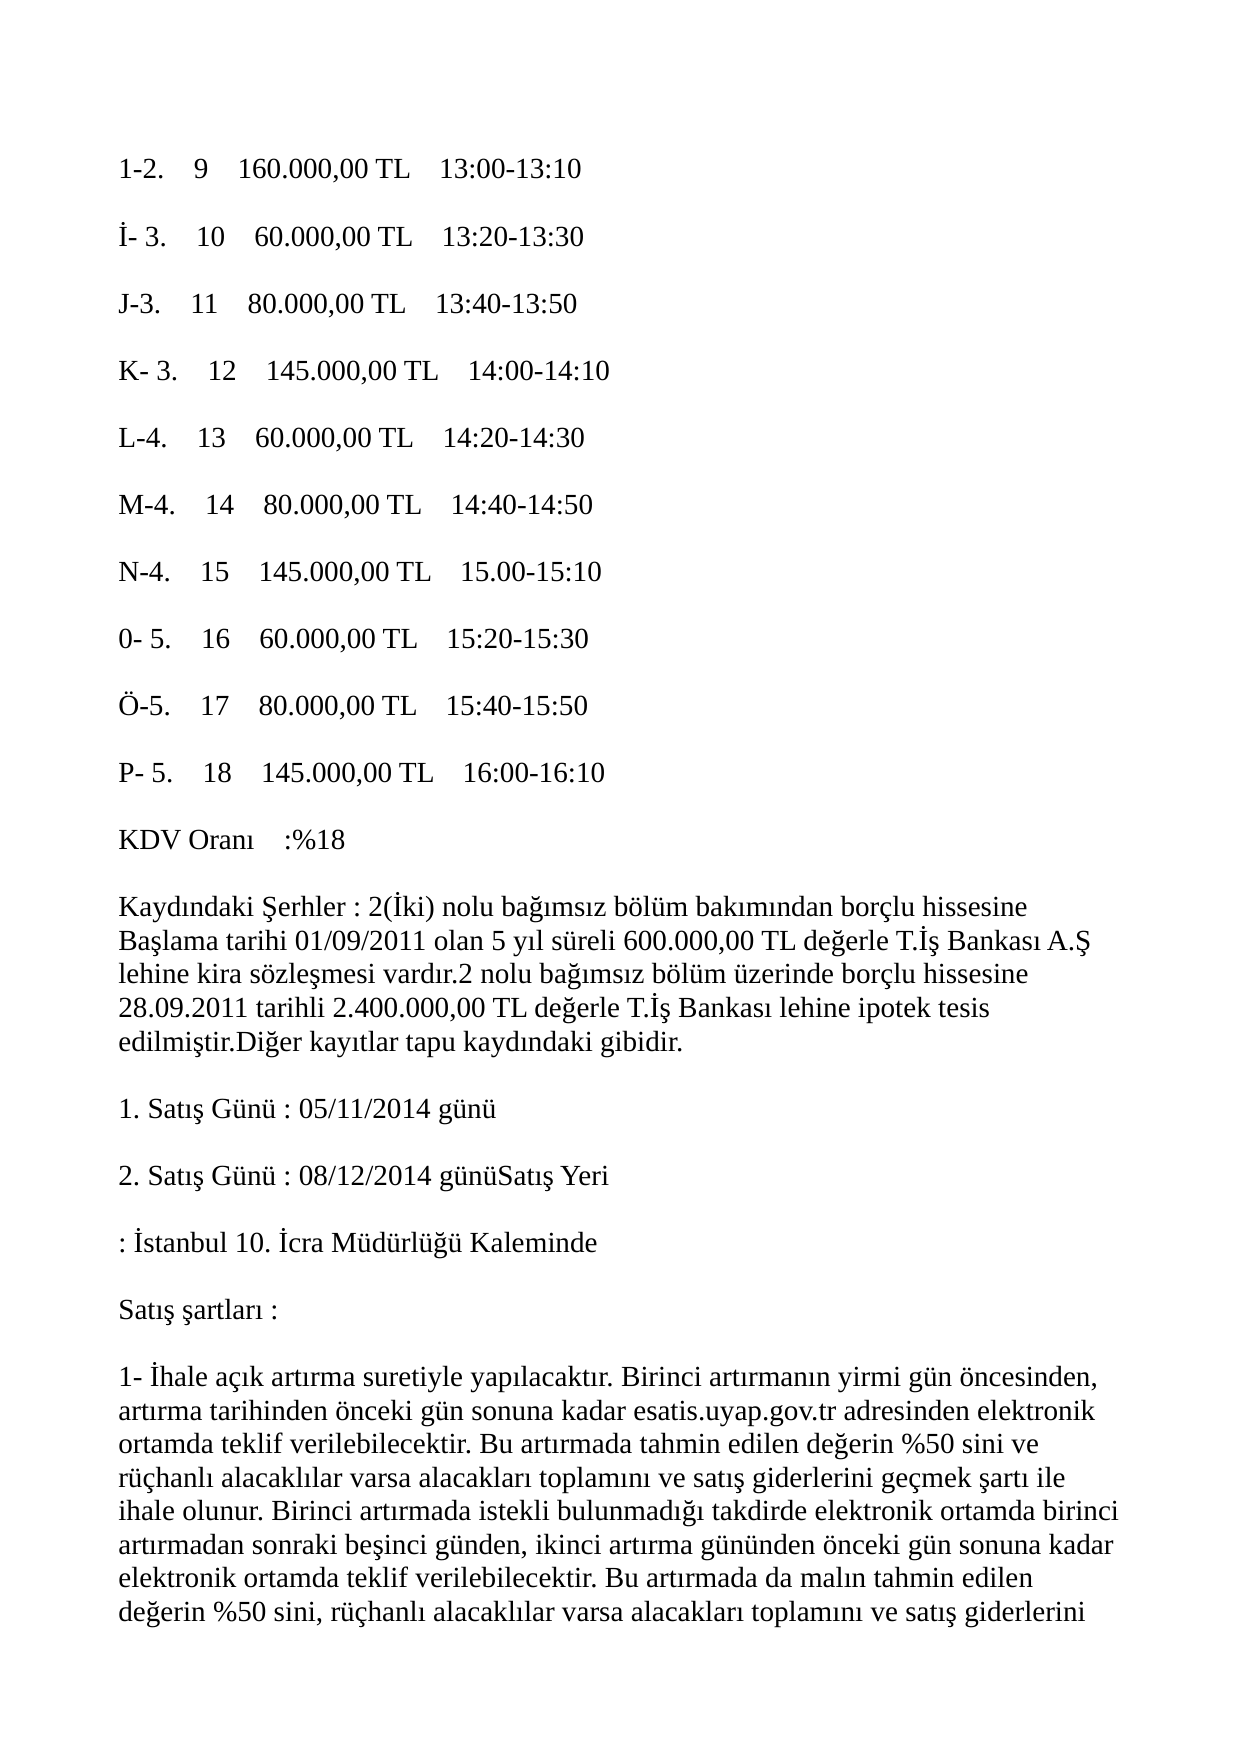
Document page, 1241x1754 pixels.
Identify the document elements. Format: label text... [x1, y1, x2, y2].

text 1- İhale açık artırma suretiyle yapılacaktır. Birinci artırmanın yirmi gün öncesinden, artırma tarihinden önceki gün sonuna kadar esatis.uyap.gov.tr adresinden elektronik ortamda teklif verilebilecektir. Bu artırmada tahmin edilen değerin %50 sini ve rüçhanlı alacaklılar varsa alacakları toplamını ve satış giderlerini geçmek şartı ile ihale olunur. Birinci artırmada istekli bulunmadığı takdirde elektronik ortamda birinci artırmadan sonraki beşinci günden, ikinci artırma gününden önceki gün sonuna kadar elektronik ortamda teklif verilebilecektir. Bu artırmada da malın tahmin edilen değerin %50 sini, rüçhanlı alacaklılar varsa alacakları toplamını ve satış giderlerini [118, 1359, 1122, 1627]
text N-4. 15 145.000,00 TL 15.00-15:10 [118, 554, 1122, 588]
text P- 5. 18 145.000,00 TL 16:00-16:10 [118, 755, 1122, 789]
text İ- 3. 10 60.000,00 TL 13:20-13:30 [118, 219, 1122, 252]
text 1-2. 9 160.000,00 TL 13:00-13:10 [118, 152, 1122, 185]
text Ö-5. 17 80.000,00 TL 15:40-15:50 [118, 688, 1122, 722]
text Kaydındaki Şerhler : 2(İki) nolu bağımsız bölüm bakımından borçlu hissesine Başlama tarihi 01/09/2011 olan 5 yıl süreli 600.000,00 TL değerle T.İş Bankası A.Ş lehine kira sözleşmesi vardır.2 nolu bağımsız bölüm üzerinde borçlu hissesine 28.09.2011 tarihli 2.400.000,00 TL değerle T.İş Bankası lehine ipotek tesis edilmiştir.Diğer kayıtlar tapu kaydındaki gibidir. [118, 889, 1122, 1057]
text L-4. 13 60.000,00 TL 14:20-14:30 [118, 420, 1122, 453]
text Satış şartları : [118, 1292, 1122, 1326]
text 2. Satış Günü : 08/12/2014 günüSatış Yeri [118, 1158, 1122, 1191]
text M-4. 14 80.000,00 TL 14:40-14:50 [118, 487, 1122, 521]
text J-3. 11 80.000,00 TL 13:40-13:50 [118, 286, 1122, 319]
text K- 3. 12 145.000,00 TL 14:00-14:10 [118, 353, 1122, 386]
text : İstanbul 10. İcra Müdürlüğü Kaleminde [118, 1225, 1122, 1258]
text 1. Satış Günü : 05/11/2014 günü [118, 1091, 1122, 1124]
text 0- 5. 16 60.000,00 TL 15:20-15:30 [118, 621, 1122, 655]
text KDV Oranı :%18 [118, 822, 1122, 856]
